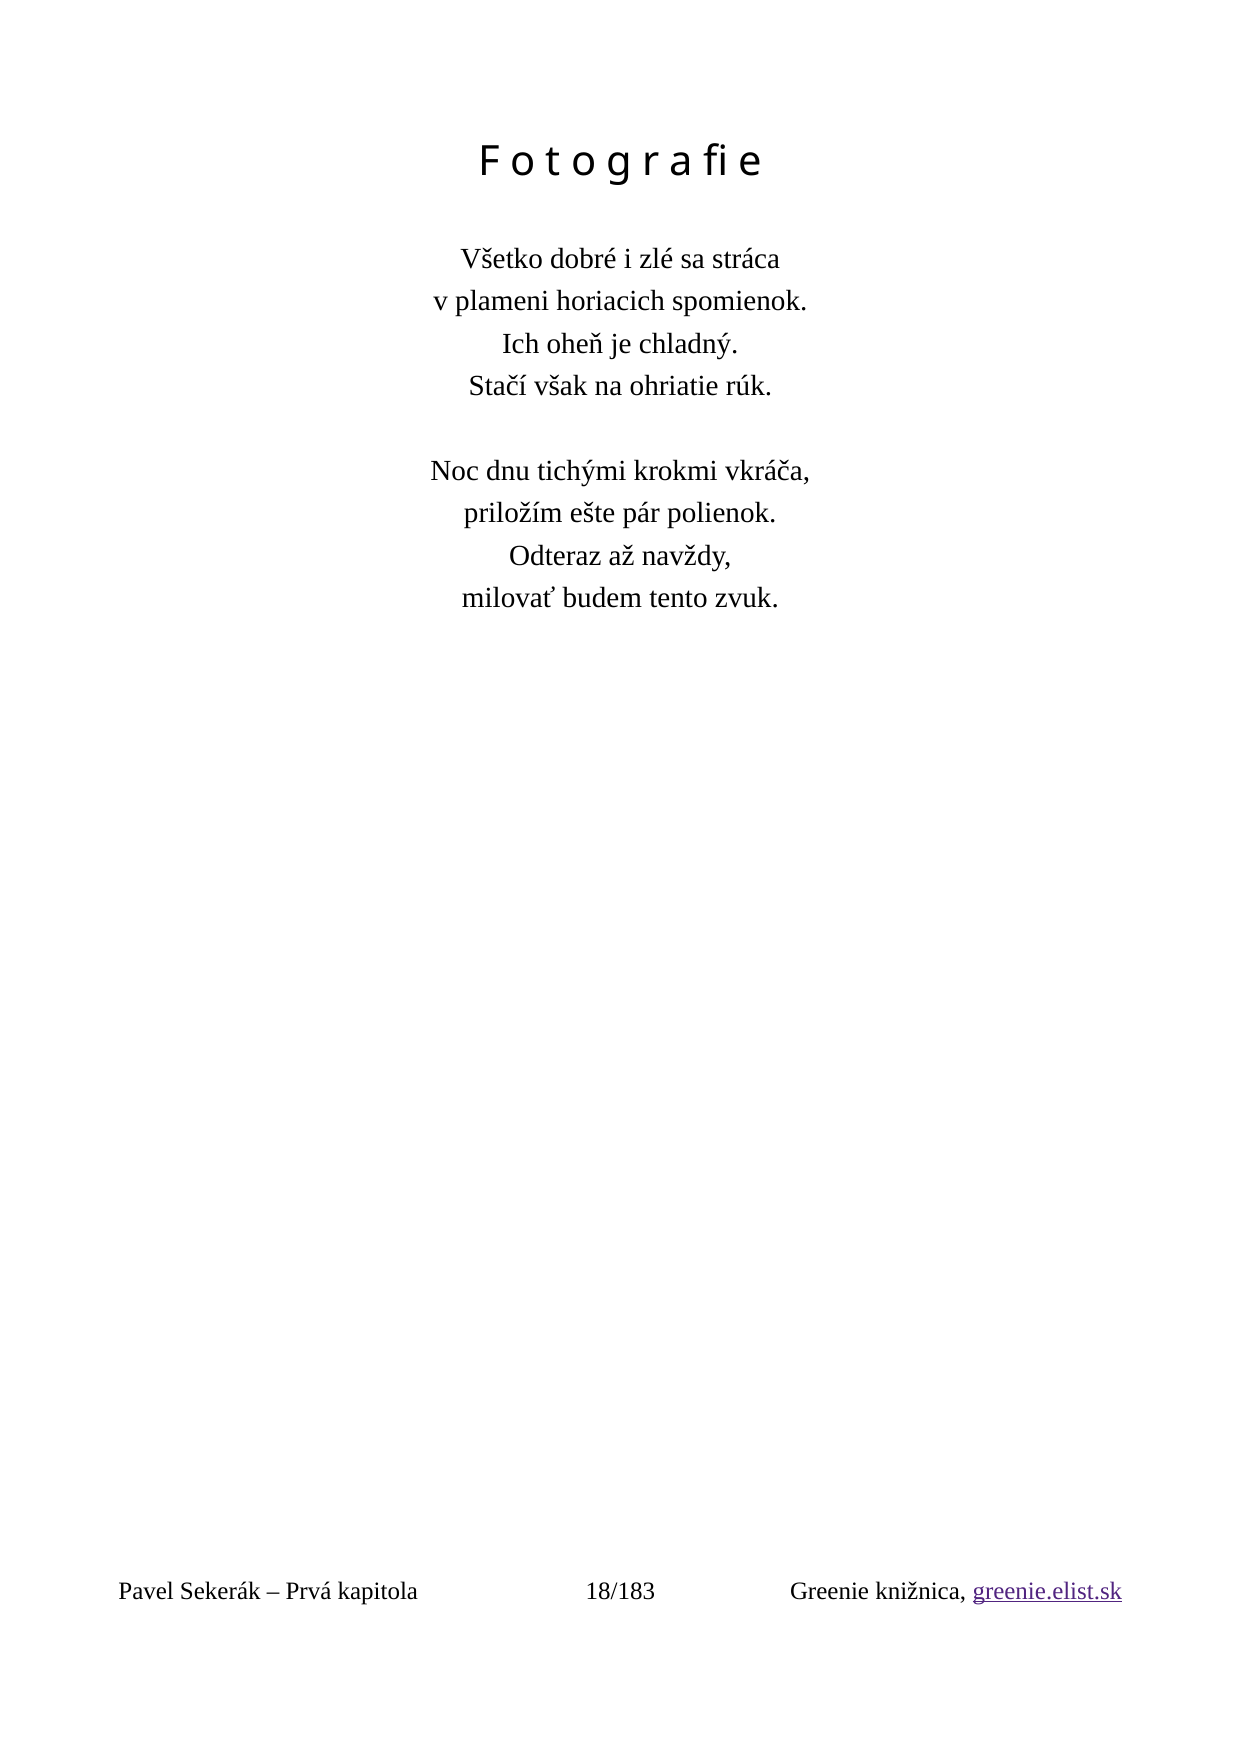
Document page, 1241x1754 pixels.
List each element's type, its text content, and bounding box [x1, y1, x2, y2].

text Ich oheň je chladný. [106, 326, 1134, 359]
subtitle Fotografie [106, 131, 1134, 188]
text Noc dnu tichými krokmi vkráča, [106, 453, 1134, 486]
text Všetko dobré i zlé sa stráca [106, 241, 1134, 274]
text priložím ešte pár polienok. [106, 495, 1134, 529]
text v plameni horiacich spomienok. [106, 283, 1134, 317]
text milovať budem tento zvuk. [106, 580, 1134, 614]
text Stačí však na ohriatie rúk. [106, 368, 1134, 402]
text Odteraz až navždy, [106, 538, 1134, 571]
